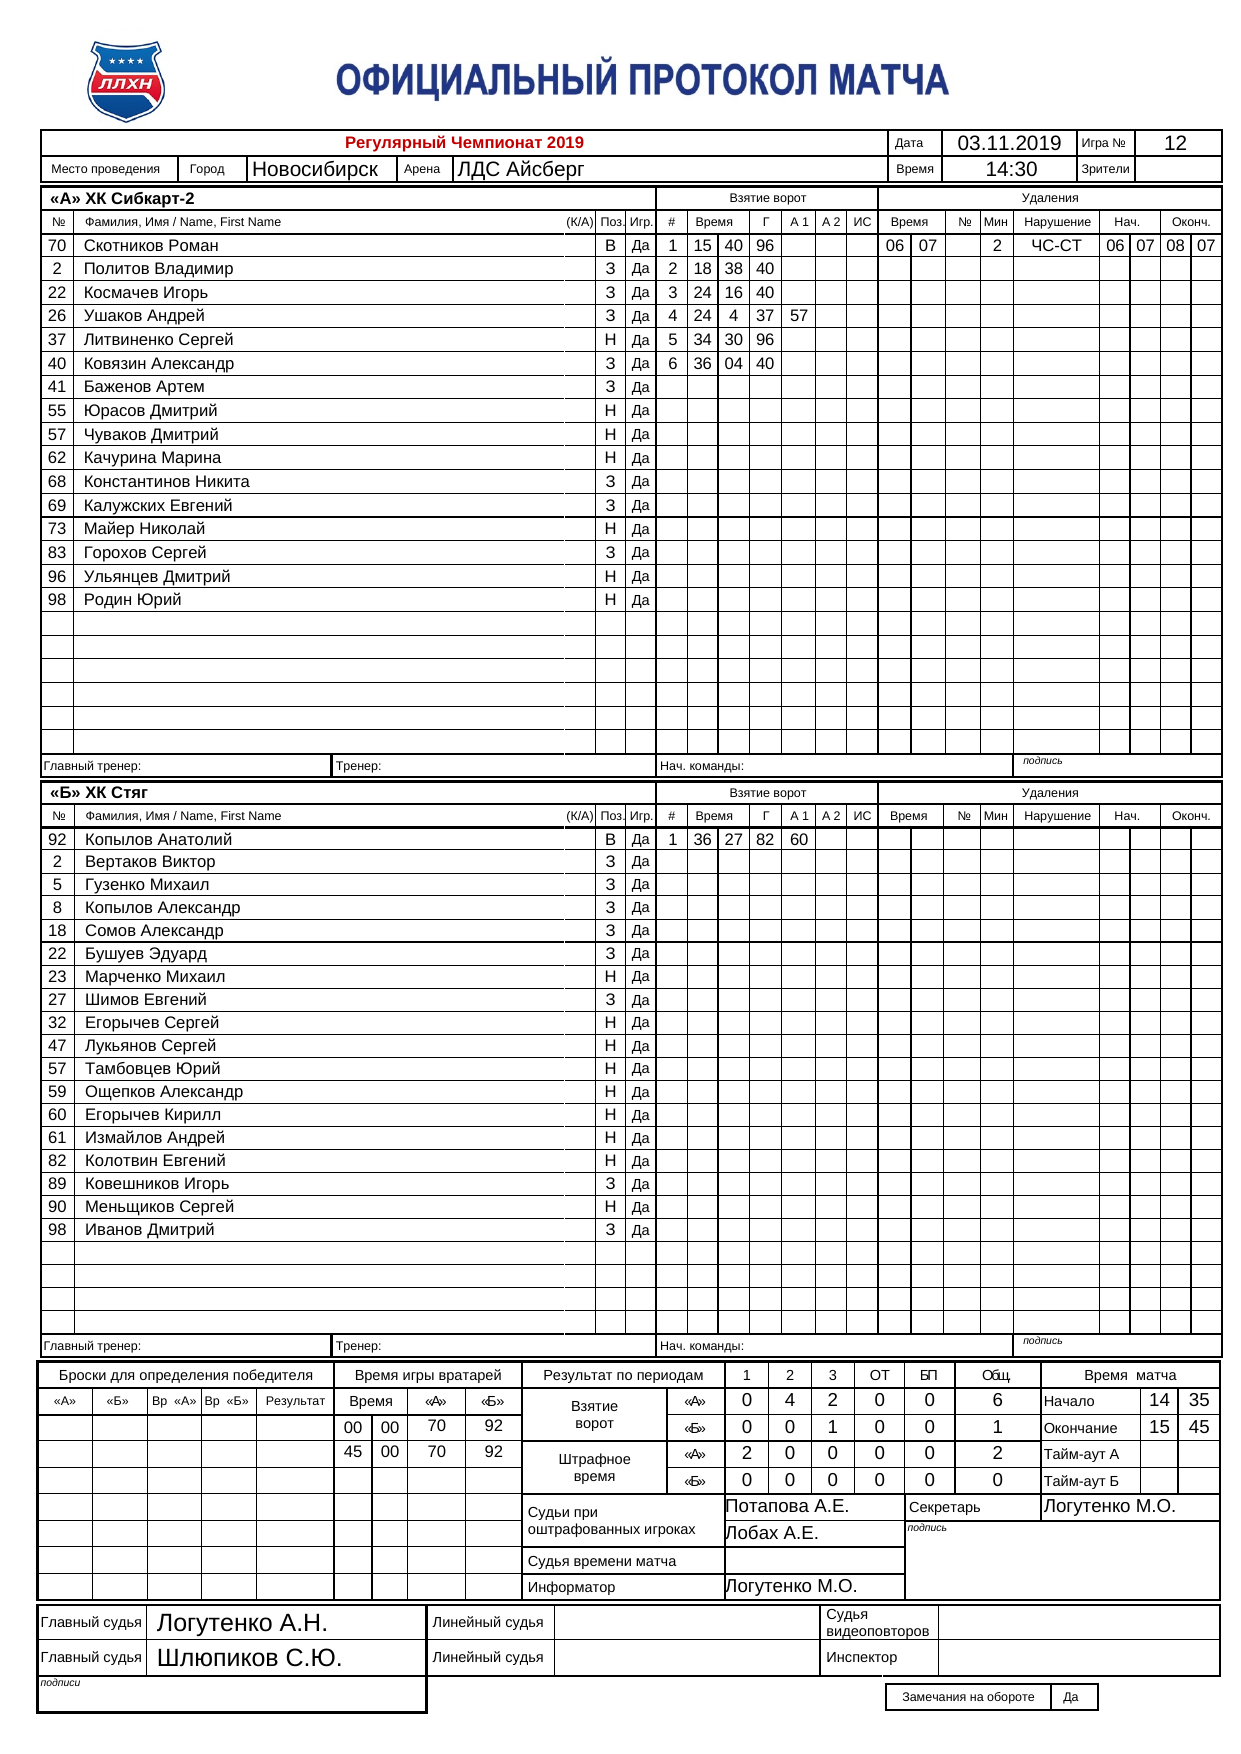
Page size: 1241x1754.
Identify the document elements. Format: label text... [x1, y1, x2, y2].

table_cell Арена [398, 157, 452, 181]
table_cell [816, 683, 846, 706]
table_cell [1192, 966, 1221, 987]
table_header Время игры вратарей [335, 1363, 521, 1387]
table_cell [847, 399, 877, 422]
table_cell [912, 1196, 943, 1218]
table_cell [847, 541, 877, 564]
table_cell [981, 829, 1013, 849]
table_cell [816, 470, 846, 493]
table_cell [750, 1242, 781, 1264]
table_cell З [596, 1219, 625, 1241]
table_cell Да [626, 1150, 655, 1172]
table_cell З [596, 989, 625, 1011]
table_cell [719, 565, 749, 587]
table_cell [816, 281, 846, 303]
table_cell [688, 730, 717, 753]
table_cell 2 [726, 1442, 768, 1467]
table_cell [1161, 257, 1190, 280]
table_cell [946, 683, 980, 706]
table_cell 0 [726, 1415, 768, 1440]
table_cell [148, 1521, 201, 1546]
table_cell [750, 683, 781, 706]
table_cell [1100, 707, 1129, 729]
table_cell [1014, 850, 1099, 872]
table_cell [74, 730, 564, 753]
table_cell [657, 1196, 687, 1218]
table_cell [74, 683, 564, 706]
table_cell З [596, 494, 625, 516]
table_cell [944, 1196, 980, 1218]
table_cell З [596, 257, 625, 280]
table_cell [879, 1196, 910, 1218]
table_cell Политов Владимир [74, 257, 564, 280]
table_cell Копылов Александр [75, 896, 564, 918]
table_cell [257, 1416, 333, 1440]
table_cell [939, 1640, 1219, 1675]
table_cell Время [879, 805, 943, 826]
table_cell [816, 1081, 846, 1103]
table_cell Да [626, 989, 655, 1011]
table_cell [719, 494, 749, 516]
table_cell Да [626, 352, 655, 374]
table_cell Егорычев Сергей [75, 1012, 564, 1033]
table_cell «Б» [668, 1415, 724, 1440]
table_cell [944, 1173, 980, 1195]
table_cell 92 [42, 829, 74, 849]
table_cell Мин [981, 211, 1013, 233]
table_cell [726, 1548, 904, 1573]
table_cell 07 [1192, 235, 1221, 256]
table_cell [1131, 1127, 1160, 1149]
table_cell Константинов Никита [74, 470, 564, 493]
table_cell [1192, 896, 1221, 918]
table_cell [912, 683, 945, 706]
table_cell [719, 1012, 749, 1033]
table_cell [847, 612, 877, 634]
table_cell [1192, 1196, 1221, 1218]
table_cell [1014, 470, 1099, 493]
table_cell [408, 1547, 465, 1573]
table_cell [981, 850, 1013, 872]
table_cell [688, 1196, 717, 1218]
table_cell [1192, 1219, 1221, 1241]
table_cell Поз. [596, 211, 625, 233]
table_cell [42, 730, 73, 753]
table_cell [981, 376, 1013, 398]
table_cell 60 [782, 829, 815, 849]
table_cell [148, 1441, 201, 1467]
table_cell [1161, 920, 1190, 941]
table_cell [42, 707, 73, 729]
table_cell [1100, 989, 1129, 1011]
table_cell [1141, 1441, 1177, 1467]
table_cell [981, 565, 1013, 587]
table_cell [657, 636, 687, 658]
table_cell [719, 1173, 749, 1195]
table_cell [847, 966, 877, 987]
table_cell [1161, 1150, 1190, 1172]
table_cell [688, 446, 717, 469]
table_cell [944, 1035, 980, 1057]
table_cell [1161, 730, 1190, 753]
table_cell ЛДС Айсберг [454, 157, 887, 181]
table_cell [1014, 1035, 1099, 1057]
table_cell [565, 683, 595, 706]
table_cell [565, 612, 595, 634]
table_cell [1131, 352, 1160, 374]
table_cell [816, 446, 846, 469]
table_cell [1192, 989, 1221, 1011]
table_cell [1192, 1127, 1221, 1149]
table_cell [847, 920, 877, 941]
table_cell [981, 399, 1013, 422]
table_cell [816, 494, 846, 516]
table_cell Главный тренер: [42, 1335, 330, 1356]
table_cell [688, 920, 717, 941]
table_cell [1131, 328, 1160, 351]
table_cell Судья видеоповторов [821, 1606, 938, 1639]
table_cell 0 [812, 1468, 854, 1493]
table_cell [719, 1150, 749, 1172]
table_cell З [596, 1173, 625, 1195]
table_cell Потапова А.Е. [726, 1495, 904, 1520]
table_cell [1131, 399, 1160, 422]
table_cell Н [596, 1127, 625, 1149]
table_cell 57 [782, 305, 815, 327]
table_header Результат по периодам [523, 1363, 724, 1387]
table_cell Да [626, 874, 655, 895]
table_cell 98 [42, 1219, 74, 1241]
table_cell Штрафное время [523, 1442, 666, 1493]
table_cell подписи [39, 1677, 425, 1711]
table_cell [816, 943, 846, 964]
table_cell Время [889, 157, 941, 181]
table_cell [335, 1521, 371, 1546]
table_cell Г [750, 805, 781, 826]
table_cell 40 [750, 281, 781, 303]
table_cell [565, 305, 595, 327]
table_cell [782, 896, 815, 918]
table_header 03.11.2019 [943, 131, 1076, 155]
table_cell [912, 874, 943, 895]
table_cell Логутенко А.Н. [147, 1606, 425, 1639]
table_cell [750, 850, 781, 872]
table_cell 0 [956, 1468, 1040, 1493]
table_cell [944, 1081, 980, 1103]
table_cell [373, 1521, 407, 1546]
table_cell 00 [373, 1416, 407, 1440]
table_cell [912, 850, 943, 872]
table_cell [912, 829, 943, 849]
table_cell [879, 1219, 910, 1241]
table_cell [816, 659, 846, 682]
table_header Регулярный Чемпионат 2019 [42, 131, 887, 155]
table_cell [596, 612, 625, 634]
table_cell [847, 494, 877, 516]
table_cell [657, 730, 687, 753]
table_cell [688, 1150, 717, 1172]
table_cell [1099, 1682, 1220, 1711]
table_cell [750, 376, 781, 398]
table_cell [750, 541, 781, 564]
table_cell [1014, 257, 1099, 280]
table_cell [1014, 518, 1099, 540]
table_cell [782, 494, 815, 516]
table_cell [1131, 541, 1160, 564]
table_cell [981, 659, 1013, 682]
table_cell [750, 707, 781, 729]
table_cell [1192, 1311, 1221, 1333]
table_cell [750, 1035, 781, 1057]
table_cell [879, 1127, 910, 1149]
table_cell Время [688, 211, 749, 233]
table_cell З [596, 896, 625, 918]
table_cell [1161, 1127, 1190, 1149]
table_cell Да [626, 328, 655, 351]
table_cell Да [626, 1127, 655, 1149]
table_cell [657, 1265, 687, 1287]
table_cell [782, 1035, 815, 1057]
table_cell [847, 305, 877, 327]
table_cell Фамилия, Имя / Name, First Name [75, 805, 565, 826]
table_cell [981, 989, 1013, 1011]
table_cell [688, 1242, 717, 1264]
table_cell [750, 470, 781, 493]
table_cell [816, 1058, 846, 1079]
table_cell [688, 1104, 717, 1126]
table_cell [879, 1081, 910, 1103]
table_cell [816, 707, 846, 729]
table_cell [879, 1012, 910, 1033]
table_cell 70 [408, 1416, 465, 1440]
table_cell [1014, 989, 1099, 1011]
table_cell [816, 1288, 846, 1310]
table_cell Оконч. [1161, 211, 1221, 233]
table_cell [719, 376, 749, 398]
table_cell [466, 1574, 521, 1599]
table_cell [565, 1012, 595, 1033]
table_cell Линейный судья [428, 1640, 554, 1675]
table_cell [879, 989, 910, 1011]
table_cell [782, 1150, 815, 1172]
table_cell [626, 1288, 655, 1310]
table_cell [912, 565, 945, 587]
table_cell [946, 659, 980, 682]
table_cell 04 [719, 352, 749, 374]
table_cell [688, 1311, 717, 1333]
table_cell [1131, 1219, 1160, 1241]
table_cell [1100, 494, 1129, 516]
table_cell [946, 376, 980, 398]
table_cell [981, 446, 1013, 469]
table_cell [912, 518, 945, 540]
table_cell Бушуев Эдуард [75, 943, 564, 964]
table_cell [1192, 1265, 1221, 1287]
table_cell [1131, 683, 1160, 706]
table_cell [981, 1150, 1013, 1172]
table_cell [879, 423, 910, 445]
table_cell [202, 1521, 256, 1546]
table_cell [373, 1468, 407, 1493]
table_cell [688, 659, 717, 682]
table_cell [1014, 352, 1099, 374]
table_cell [202, 1547, 256, 1573]
table_cell [335, 1494, 371, 1520]
table_cell «А» [39, 1389, 92, 1413]
table_cell [657, 966, 687, 987]
table_cell [42, 1288, 74, 1310]
table_cell [39, 1468, 92, 1493]
table_cell [657, 874, 687, 895]
table_cell [596, 730, 625, 753]
table_cell [879, 850, 910, 872]
table_cell [1161, 943, 1190, 964]
table_cell 2 [42, 850, 74, 872]
table_cell Нач. [1100, 211, 1160, 233]
table_cell № [42, 805, 74, 826]
table_cell [565, 966, 595, 987]
table_cell Да [626, 541, 655, 564]
table_cell [816, 966, 846, 987]
table_cell [202, 1494, 256, 1520]
table_cell Да [626, 399, 655, 422]
table_cell [688, 683, 717, 706]
table_cell 57 [42, 423, 73, 445]
table_cell Н [596, 328, 625, 351]
table_cell Да [626, 470, 655, 493]
table_cell [816, 1196, 846, 1218]
table_cell З [596, 850, 625, 872]
table_cell [74, 659, 564, 682]
table_cell А 1 [782, 211, 815, 233]
table_cell [879, 565, 910, 587]
table_cell Сомов Александр [75, 920, 564, 941]
table_cell [42, 636, 73, 658]
table_cell [1100, 1196, 1129, 1218]
table_cell [719, 943, 749, 964]
table_cell Калужских Евгений [74, 494, 564, 516]
table_cell [719, 1081, 749, 1103]
table_header Замечания на обороте [887, 1685, 1050, 1709]
table_cell [1014, 1288, 1099, 1310]
table_cell [879, 1150, 910, 1172]
table_cell [944, 896, 980, 918]
table_cell 59 [42, 1081, 74, 1103]
table_cell [816, 305, 846, 327]
table_cell 89 [42, 1173, 74, 1195]
table_cell [565, 1081, 595, 1103]
table_cell [944, 829, 980, 849]
table_cell 00 [335, 1416, 371, 1440]
table_cell [75, 1288, 564, 1310]
table_cell [657, 1150, 687, 1172]
table_cell [688, 966, 717, 987]
table_cell [93, 1521, 147, 1546]
table_cell 0 [769, 1442, 811, 1467]
table_cell [1014, 1058, 1099, 1079]
table_header Броски для определения победителя [39, 1363, 333, 1387]
table_cell [847, 1265, 877, 1287]
table_cell [750, 494, 781, 516]
table_cell [39, 1441, 92, 1467]
table_cell [912, 1012, 943, 1033]
table_cell Егорычев Кирилл [75, 1104, 564, 1126]
table_cell [981, 612, 1013, 634]
table_cell [1161, 399, 1190, 422]
table_cell [879, 588, 910, 611]
table_cell 45 [335, 1441, 371, 1467]
table_cell [912, 659, 945, 682]
table_cell 0 [905, 1389, 954, 1413]
table_cell Н [596, 1058, 625, 1079]
table_cell [1161, 1012, 1190, 1033]
table_cell [750, 943, 781, 964]
table_cell 23 [42, 966, 74, 987]
table_cell [816, 874, 846, 895]
table_cell [847, 588, 877, 611]
table_cell 0 [769, 1415, 811, 1440]
table_cell [1192, 376, 1221, 398]
table_cell [688, 423, 717, 445]
table_cell [750, 399, 781, 422]
table_cell [816, 829, 846, 849]
table_cell [565, 1196, 595, 1218]
table_cell [912, 328, 945, 351]
table_cell [879, 829, 910, 849]
table_cell [39, 1494, 92, 1520]
table_cell [912, 1173, 943, 1195]
table_cell [1161, 659, 1190, 682]
table_cell [847, 1035, 877, 1057]
table_cell «А» [668, 1442, 724, 1467]
table_cell [847, 989, 877, 1011]
table_cell [879, 1035, 910, 1057]
table_cell [1014, 1311, 1099, 1333]
table_cell [565, 423, 595, 445]
table_cell [1100, 376, 1129, 398]
table_cell [1192, 850, 1221, 872]
table_cell [1131, 1104, 1160, 1126]
table_cell [373, 1547, 407, 1573]
table_cell [944, 874, 980, 895]
table_cell Инспектор [821, 1640, 938, 1675]
table_cell 26 [42, 305, 73, 327]
table_cell [782, 1173, 815, 1195]
table_cell 90 [42, 1196, 74, 1218]
table_cell [565, 541, 595, 564]
table_cell [565, 1058, 595, 1079]
table_cell [879, 541, 910, 564]
table_cell В [596, 235, 625, 256]
table_cell [879, 376, 910, 398]
table_cell [981, 896, 1013, 918]
table_cell В [596, 829, 625, 849]
table_cell [1100, 328, 1129, 351]
table_cell [1131, 1265, 1160, 1287]
table_cell Н [596, 399, 625, 422]
table_cell 18 [688, 257, 717, 280]
table_cell 5 [657, 328, 687, 351]
table_cell [1100, 829, 1129, 849]
table_cell 37 [750, 305, 781, 327]
table_cell [719, 470, 749, 493]
table_cell [719, 874, 749, 895]
table_cell [879, 874, 910, 895]
table_cell [1014, 966, 1099, 987]
table_cell [719, 707, 749, 729]
table_cell [555, 1640, 819, 1675]
table_cell [750, 588, 781, 611]
table_cell Начало [1042, 1389, 1140, 1413]
table_cell [946, 328, 980, 351]
table_cell [1014, 281, 1099, 303]
table_cell [879, 920, 910, 941]
table_cell [1014, 423, 1099, 445]
table_cell [719, 1219, 749, 1241]
table_cell [1179, 1468, 1219, 1493]
table_cell [1161, 1081, 1190, 1103]
table_cell 70 [42, 235, 73, 256]
table_cell 40 [750, 257, 781, 280]
table_cell Майер Николай [74, 518, 564, 540]
table_cell Город [179, 157, 246, 181]
table_cell [981, 494, 1013, 516]
table_cell 40 [719, 235, 749, 256]
table_cell [1100, 352, 1129, 374]
table_cell Тайм-аут Б [1042, 1468, 1140, 1493]
table_cell [626, 1265, 655, 1287]
table_cell [782, 1288, 815, 1310]
table_header 12 [1136, 131, 1221, 155]
table_cell Ковешников Игорь [75, 1173, 564, 1195]
table_cell Поз. [596, 805, 625, 826]
table_cell [944, 1058, 980, 1079]
table_cell [883, 1677, 1220, 1681]
table_cell [750, 518, 781, 540]
table_cell З [596, 874, 625, 895]
table_cell [981, 1219, 1013, 1241]
table_cell [408, 1468, 465, 1493]
table_cell Да [626, 1173, 655, 1195]
table_cell [688, 1012, 717, 1033]
table_cell (К/А) [565, 805, 595, 826]
table_cell [626, 730, 655, 753]
table_cell [596, 1311, 625, 1333]
table_cell Гузенко Михаил [75, 874, 564, 895]
table_cell [1161, 1265, 1190, 1287]
table_cell [1161, 1058, 1190, 1079]
table_cell Литвиненко Сергей [74, 328, 564, 351]
picture [5, 28, 1179, 129]
table_cell [565, 1265, 595, 1287]
table_cell [688, 1265, 717, 1287]
table_cell [782, 850, 815, 872]
table_cell [148, 1494, 201, 1520]
table_cell [1161, 305, 1190, 327]
table_cell 62 [42, 446, 73, 469]
table_cell [816, 920, 846, 941]
table_cell [816, 518, 846, 540]
table_cell [1014, 1242, 1099, 1264]
table_cell [912, 1127, 943, 1149]
table_cell Да [626, 1196, 655, 1218]
table_cell [719, 659, 749, 682]
table_cell 69 [42, 494, 73, 516]
table_cell [816, 1127, 846, 1149]
table_cell [1192, 352, 1221, 374]
table_cell Да [626, 423, 655, 445]
table_cell [912, 470, 945, 493]
table_cell 34 [688, 328, 717, 351]
table_cell [944, 1127, 980, 1149]
table_cell [565, 636, 595, 658]
table_cell [816, 1242, 846, 1264]
table_cell [879, 966, 910, 987]
table_cell [1131, 470, 1160, 493]
table_cell [565, 1173, 595, 1195]
table_cell [847, 1058, 877, 1079]
table_cell [946, 541, 980, 564]
table_cell [847, 896, 877, 918]
table_cell [981, 683, 1013, 706]
table_cell [148, 1468, 201, 1493]
table_cell [912, 376, 945, 398]
table_cell [1014, 1196, 1099, 1218]
table_cell [1100, 612, 1129, 634]
table_cell Да [626, 281, 655, 303]
table_cell [1161, 588, 1190, 611]
table_cell [657, 989, 687, 1011]
table_cell [847, 257, 877, 280]
table_cell [565, 730, 595, 753]
table_cell [912, 352, 945, 374]
table_cell З [596, 470, 625, 493]
table_cell 60 [42, 1104, 74, 1126]
table_cell [1192, 1288, 1221, 1310]
table_cell Оконч. [1161, 805, 1221, 826]
table_cell [981, 966, 1013, 987]
table_cell [1161, 518, 1190, 540]
table_cell [1100, 1104, 1129, 1126]
table_cell Время [879, 211, 945, 233]
table_cell [1014, 376, 1099, 398]
table_cell [981, 328, 1013, 351]
table_cell [1100, 1035, 1129, 1057]
table_cell [657, 1288, 687, 1310]
table_cell [782, 376, 815, 398]
table_cell [657, 494, 687, 516]
table_cell [782, 612, 815, 634]
table_cell [879, 281, 910, 303]
table_cell [42, 1242, 74, 1264]
table_cell [946, 352, 980, 374]
table_cell [981, 281, 1013, 303]
table_cell [719, 1127, 749, 1149]
table_header 3 [812, 1363, 854, 1387]
table_cell [981, 257, 1013, 280]
table_cell [816, 989, 846, 1011]
table_cell 06 [1100, 235, 1129, 256]
table_cell Да [626, 494, 655, 516]
table_cell Н [596, 446, 625, 469]
table_cell 96 [750, 328, 781, 351]
table_cell [847, 1288, 877, 1310]
table_cell [1131, 423, 1160, 445]
table_cell [1100, 1012, 1129, 1033]
table_cell [1192, 707, 1221, 729]
table_cell [1131, 707, 1160, 729]
table_cell [565, 281, 595, 303]
table_cell [688, 707, 717, 729]
table_cell [93, 1468, 147, 1493]
table_cell [750, 423, 781, 445]
table_cell [782, 943, 815, 964]
table_cell [879, 352, 910, 374]
table_cell [981, 1196, 1013, 1218]
table_cell [1014, 541, 1099, 564]
table_cell [1161, 966, 1190, 987]
table_cell [1131, 730, 1160, 753]
table_cell [719, 541, 749, 564]
table_cell [847, 281, 877, 303]
table_cell [565, 659, 595, 682]
table_cell Ковязин Александр [74, 352, 564, 374]
table_cell [1014, 588, 1099, 611]
table_cell [847, 707, 877, 729]
table_cell 0 [855, 1389, 904, 1413]
table_cell [1100, 1081, 1129, 1103]
table_cell [879, 518, 910, 540]
table_cell [688, 612, 717, 634]
table_cell [847, 1196, 877, 1218]
table_cell [202, 1441, 256, 1467]
table_cell [981, 1265, 1013, 1287]
table_cell [42, 1311, 74, 1333]
table_cell [912, 1058, 943, 1079]
table_cell 2 [657, 257, 687, 280]
table_cell Тамбовцев Юрий [75, 1058, 564, 1079]
table_cell [565, 829, 595, 849]
table_cell 08 [1161, 235, 1190, 256]
table_cell [847, 1150, 877, 1172]
table_header Удаления [879, 188, 1221, 209]
table_cell [847, 470, 877, 493]
table_cell [816, 1012, 846, 1033]
table_cell 5 [42, 874, 74, 895]
table_cell [1100, 470, 1129, 493]
table_cell [750, 920, 781, 941]
table_cell [912, 707, 945, 729]
table_cell [879, 1311, 910, 1333]
table_cell Тренер: [333, 1335, 655, 1356]
table_cell Да [626, 1035, 655, 1057]
table_cell [1192, 494, 1221, 516]
table_cell [782, 1081, 815, 1103]
table_cell # [657, 211, 687, 233]
table_cell [847, 1104, 877, 1126]
table_cell [657, 518, 687, 540]
table_cell [1100, 1127, 1129, 1149]
table_cell 82 [750, 829, 781, 849]
table_cell [257, 1494, 333, 1520]
table_cell [981, 1242, 1013, 1264]
table_cell [782, 257, 815, 280]
table_cell А 2 [816, 211, 846, 233]
table_cell [816, 376, 846, 398]
table_cell [912, 588, 945, 611]
table_cell [1192, 541, 1221, 564]
table_cell Ощепков Александр [75, 1081, 564, 1103]
table_cell [257, 1574, 333, 1599]
table_cell [1131, 1311, 1160, 1333]
table_cell [1131, 829, 1160, 849]
table_cell [750, 659, 781, 682]
table_cell [688, 636, 717, 658]
table_cell [626, 707, 655, 729]
table_cell [1100, 683, 1129, 706]
table_cell З [596, 281, 625, 303]
table_cell [1192, 920, 1221, 941]
table_cell [1131, 565, 1160, 587]
table_cell [944, 1219, 980, 1241]
table_cell 32 [42, 1012, 74, 1033]
table_cell [1131, 376, 1160, 398]
table_cell 98 [42, 588, 73, 611]
table_cell Г [750, 211, 781, 233]
table_cell [719, 683, 749, 706]
table_cell [657, 541, 687, 564]
table_cell 0 [855, 1415, 904, 1440]
table_cell Мин [981, 805, 1013, 826]
table_cell [879, 707, 910, 729]
table_cell Линейный судья [428, 1606, 554, 1639]
table_cell [1014, 920, 1099, 941]
table_cell [657, 376, 687, 398]
table_cell Качурина Марина [74, 446, 564, 469]
table_cell [688, 494, 717, 516]
table_cell [719, 1265, 749, 1287]
table_cell 36 [688, 352, 717, 374]
table_header 1 [726, 1363, 768, 1387]
table_cell [1161, 850, 1190, 872]
table_cell Да [626, 1219, 655, 1241]
table_cell Время [688, 805, 749, 826]
table_cell [1192, 683, 1221, 706]
table_cell [879, 446, 910, 469]
table_cell [879, 1173, 910, 1195]
table_cell [1014, 328, 1099, 351]
table_cell [782, 518, 815, 540]
table_cell [39, 1547, 92, 1573]
table_header Дата [889, 131, 941, 155]
table_cell [657, 1012, 687, 1033]
table_cell [719, 423, 749, 445]
table_cell Вр «Б» [202, 1389, 256, 1413]
table_cell [879, 612, 910, 634]
table_cell [688, 1173, 717, 1195]
table_cell ИС [847, 211, 877, 233]
table_cell «А» [668, 1389, 724, 1413]
table_cell 00 [373, 1441, 407, 1467]
table_cell [944, 989, 980, 1011]
table_cell [816, 636, 846, 658]
table_cell [1131, 1081, 1160, 1103]
table_cell Да [626, 257, 655, 280]
table_cell [981, 1127, 1013, 1149]
table_cell Измайлов Андрей [75, 1127, 564, 1149]
table_cell [782, 1196, 815, 1218]
table_cell [879, 399, 910, 422]
table_cell [565, 518, 595, 540]
table_cell [1131, 1058, 1160, 1079]
table_cell [1161, 1242, 1190, 1264]
table_cell [946, 730, 980, 753]
table_cell [750, 989, 781, 1011]
table_cell [657, 896, 687, 918]
table_cell Н [596, 565, 625, 587]
table_cell [782, 966, 815, 987]
table_cell [912, 1104, 943, 1126]
table_cell [944, 920, 980, 941]
table_cell [816, 1219, 846, 1241]
table_cell [1192, 1173, 1221, 1195]
table_cell [719, 1035, 749, 1057]
table_cell Да [626, 518, 655, 540]
table_cell [688, 565, 717, 587]
table_cell [847, 1311, 877, 1333]
table_cell Да [626, 966, 655, 987]
table_cell [912, 612, 945, 634]
table_cell [202, 1468, 256, 1493]
table_cell [1131, 612, 1160, 634]
table_cell [466, 1494, 521, 1520]
table_cell Лобах А.Е. [726, 1521, 904, 1546]
table_cell [565, 588, 595, 611]
table_cell [981, 588, 1013, 611]
table_cell [782, 235, 815, 256]
table_cell [782, 874, 815, 895]
table_cell [75, 1242, 564, 1264]
table_cell З [596, 943, 625, 964]
table_cell [750, 1058, 781, 1079]
table_cell [657, 707, 687, 729]
table_cell [879, 494, 910, 516]
table_cell [335, 1574, 371, 1599]
table_cell [1131, 281, 1160, 303]
table_cell [750, 565, 781, 587]
table_cell Вертаков Виктор [75, 850, 564, 872]
table_cell [148, 1547, 201, 1573]
table_cell [596, 683, 625, 706]
table_cell [719, 1288, 749, 1310]
table_cell [912, 1288, 943, 1310]
table_cell [847, 235, 877, 256]
table_cell [912, 989, 943, 1011]
table_cell [782, 989, 815, 1011]
table_cell [879, 943, 910, 964]
table_cell [946, 588, 980, 611]
table_cell [1161, 707, 1190, 729]
table_cell [657, 1173, 687, 1195]
table_cell [688, 943, 717, 964]
table_cell № [42, 211, 73, 233]
table_cell [1161, 1196, 1190, 1218]
table_cell [719, 612, 749, 634]
table_cell [1131, 966, 1160, 987]
table_cell [626, 1242, 655, 1264]
table_cell [816, 1035, 846, 1057]
table_cell [1192, 1104, 1221, 1126]
table_cell [750, 1219, 781, 1241]
table_cell [981, 707, 1013, 729]
table_cell [782, 1265, 815, 1287]
table_cell Н [596, 518, 625, 540]
table_cell [1100, 1265, 1129, 1287]
table_cell [408, 1574, 465, 1599]
table_cell 22 [42, 943, 74, 964]
table_cell [565, 565, 595, 587]
table_cell [202, 1574, 256, 1599]
table_cell [1100, 305, 1129, 327]
table_cell [750, 1196, 781, 1218]
table_cell [816, 1150, 846, 1172]
table_cell ИС [847, 805, 877, 826]
table_cell [912, 896, 943, 918]
table_cell [1141, 1468, 1177, 1493]
table_cell [1014, 1150, 1099, 1172]
table_cell 07 [1131, 235, 1160, 256]
table_cell Время [335, 1389, 407, 1413]
table_cell [148, 1416, 201, 1440]
table_cell 70 [408, 1441, 465, 1467]
table_cell [1192, 1081, 1221, 1103]
table_cell 22 [42, 281, 73, 303]
table_cell [782, 1311, 815, 1333]
table_cell Тайм-аут А [1042, 1441, 1140, 1467]
table_cell Главный судья [39, 1640, 146, 1675]
table_cell [981, 518, 1013, 540]
table_cell [1014, 730, 1099, 753]
table_cell [1131, 1173, 1160, 1195]
table_cell [1179, 1441, 1219, 1467]
table_cell Скотников Роман [74, 235, 564, 256]
table_cell [782, 423, 815, 445]
table_cell [816, 612, 846, 634]
table_cell [946, 423, 980, 445]
table_cell [335, 1547, 371, 1573]
table_cell [750, 896, 781, 918]
table_cell [981, 352, 1013, 374]
table_cell Новосибирск [248, 157, 396, 181]
table_cell [373, 1494, 407, 1520]
table_cell [565, 1242, 595, 1264]
table_cell [1161, 376, 1190, 398]
table_cell [596, 1242, 625, 1264]
table_cell [719, 1058, 749, 1079]
table_cell 0 [905, 1415, 954, 1440]
table_cell [912, 423, 945, 445]
table_cell [847, 1242, 877, 1264]
table_cell [912, 1150, 943, 1172]
table_cell Космачев Игорь [74, 281, 564, 303]
table_cell [1161, 1311, 1190, 1333]
table_cell [750, 874, 781, 895]
table_cell [719, 1311, 749, 1333]
table_cell Логутенко М.О. [726, 1575, 904, 1599]
table_cell [1131, 446, 1160, 469]
table_cell 6 [956, 1389, 1040, 1413]
table_cell Да [626, 1081, 655, 1103]
table_cell 73 [42, 518, 73, 540]
table_header БП [905, 1363, 954, 1387]
table_cell [944, 1288, 980, 1310]
table_cell [816, 850, 846, 872]
table_cell [1014, 612, 1099, 634]
table_cell [74, 707, 564, 729]
table_cell [1014, 565, 1099, 587]
table_cell [1100, 423, 1129, 445]
table_cell подпись [906, 1522, 1219, 1599]
table_cell [981, 943, 1013, 964]
table_cell [782, 352, 815, 374]
table_cell [816, 1265, 846, 1287]
table_cell [816, 1311, 846, 1333]
table_cell [782, 281, 815, 303]
table_cell 24 [688, 281, 717, 303]
table_cell [944, 966, 980, 987]
table_cell [657, 920, 687, 941]
table_cell [944, 1311, 980, 1333]
table_cell [1192, 518, 1221, 540]
table_cell [816, 541, 846, 564]
table_cell [1100, 966, 1129, 987]
table_cell А 2 [816, 805, 846, 826]
table_cell 38 [719, 257, 749, 280]
table_cell 2 [42, 257, 73, 280]
table_cell 37 [42, 328, 73, 351]
table_cell Меньщиков Сергей [75, 1196, 564, 1218]
table_cell [816, 257, 846, 280]
table_cell [688, 376, 717, 398]
table_cell Н [596, 1035, 625, 1057]
table_cell 45 [1179, 1415, 1219, 1440]
table_cell [1192, 943, 1221, 964]
table_cell 35 [1179, 1389, 1219, 1413]
table_cell [944, 1242, 980, 1264]
table_cell [782, 659, 815, 682]
table_cell «Б» [93, 1389, 147, 1413]
table_cell [565, 874, 595, 895]
table_cell [565, 896, 595, 918]
table_cell [847, 850, 877, 872]
table_cell [847, 328, 877, 351]
table_cell [944, 1012, 980, 1033]
table_cell [782, 1012, 815, 1033]
table_cell А 1 [782, 805, 815, 826]
table_cell [1131, 305, 1160, 327]
table_cell 14:30 [943, 157, 1076, 181]
table_cell Н [596, 966, 625, 987]
table_cell [688, 1219, 717, 1241]
table_cell [912, 1081, 943, 1103]
table_cell [1161, 612, 1190, 634]
table_cell [847, 1012, 877, 1033]
table_cell 16 [719, 281, 749, 303]
table_cell [1161, 328, 1190, 351]
table_cell [719, 518, 749, 540]
table_cell [946, 305, 980, 327]
table_cell Да [626, 943, 655, 964]
table_cell [93, 1547, 147, 1573]
table_cell [657, 399, 687, 422]
table_cell [981, 1035, 1013, 1057]
table_cell Да [626, 829, 655, 849]
table_cell [657, 423, 687, 445]
table_cell № [946, 211, 980, 233]
table_cell [1100, 1288, 1129, 1310]
table_cell 1 [657, 829, 687, 849]
table_cell № [944, 805, 980, 826]
table_cell [1161, 565, 1190, 587]
table_cell [596, 707, 625, 729]
table_cell [626, 612, 655, 634]
table_cell [657, 470, 687, 493]
table_cell [719, 920, 749, 941]
table_cell [75, 1311, 564, 1333]
table_cell [946, 257, 980, 280]
table_cell [74, 636, 564, 658]
table_cell 15 [1141, 1415, 1177, 1440]
table_cell [981, 920, 1013, 941]
table_cell [1100, 518, 1129, 540]
table_cell [1131, 1150, 1160, 1172]
table_cell [1192, 328, 1221, 351]
table_cell [1161, 494, 1190, 516]
table_cell [750, 730, 781, 753]
table_cell [1100, 565, 1129, 587]
table_cell Игр. [626, 805, 655, 826]
table_cell [688, 399, 717, 422]
table_cell 3 [657, 281, 687, 303]
table_cell [1192, 659, 1221, 682]
table_cell [257, 1468, 333, 1493]
table_cell [939, 1606, 1219, 1639]
table_cell [847, 376, 877, 398]
table_cell Шимов Евгений [75, 989, 564, 1011]
table_cell [750, 1150, 781, 1172]
table_cell [912, 305, 945, 327]
table_cell [946, 281, 980, 303]
table_cell Да [626, 305, 655, 327]
table_cell Ушаков Андрей [74, 305, 564, 327]
table_cell [719, 588, 749, 611]
table_cell [565, 376, 595, 398]
table_cell [657, 1219, 687, 1241]
table_cell [39, 1416, 92, 1440]
table_cell [1014, 636, 1099, 658]
table_cell [981, 1012, 1013, 1033]
table_cell [782, 1242, 815, 1264]
table_header Взятие ворот [657, 783, 877, 803]
table_cell З [596, 541, 625, 564]
table_cell З [596, 376, 625, 398]
table_cell [782, 683, 815, 706]
table_cell 40 [42, 352, 73, 374]
table_cell [1014, 707, 1099, 729]
table_cell [719, 966, 749, 987]
table_cell [1100, 1242, 1129, 1264]
table_cell [912, 257, 945, 280]
table_cell [555, 1606, 819, 1639]
table_cell [688, 1058, 717, 1079]
table_cell [42, 659, 73, 682]
table_cell [912, 1265, 943, 1287]
table_cell [912, 730, 945, 753]
table_cell [981, 541, 1013, 564]
table_cell [816, 423, 846, 445]
table_cell [688, 470, 717, 493]
table_cell [782, 707, 815, 729]
table_cell [657, 1104, 687, 1126]
table_cell [816, 565, 846, 587]
table_cell 1 [657, 235, 687, 256]
table_cell [688, 1035, 717, 1057]
table_cell [1161, 1104, 1190, 1126]
table_cell [42, 1265, 74, 1287]
table_cell [912, 1219, 943, 1241]
table_cell 55 [42, 399, 73, 422]
table_cell [816, 730, 846, 753]
table_cell [1192, 399, 1221, 422]
table_cell [782, 1219, 815, 1241]
table_cell [847, 1173, 877, 1195]
table_cell Ульянцев Дмитрий [74, 565, 564, 587]
table_cell [782, 1058, 815, 1079]
table_cell [1131, 896, 1160, 918]
table_cell 57 [42, 1058, 74, 1079]
table_cell [688, 541, 717, 564]
table_cell Главный тренер: [42, 755, 330, 776]
table_cell [1192, 1035, 1221, 1057]
table_cell [879, 896, 910, 918]
table_cell [981, 305, 1013, 327]
table_cell [596, 659, 625, 682]
table_cell Главный судья [39, 1606, 146, 1639]
table_cell [1161, 1173, 1190, 1195]
table_cell Фамилия, Имя / Name, First Name [74, 211, 565, 233]
table_cell 92 [466, 1441, 521, 1467]
table_cell [626, 683, 655, 706]
table_cell [1192, 636, 1221, 658]
table_cell 15 [688, 235, 717, 256]
table_cell [1161, 683, 1190, 706]
table_cell [1131, 257, 1160, 280]
table_cell [944, 1104, 980, 1126]
table_cell [782, 1127, 815, 1149]
table_cell [565, 494, 595, 516]
table_cell [75, 1265, 564, 1287]
table_cell [912, 446, 945, 469]
table_cell «А» [408, 1389, 465, 1413]
table_cell [565, 850, 595, 872]
table_cell [816, 588, 846, 611]
table_cell Шлюпиков С.Ю. [147, 1640, 425, 1675]
table_cell [565, 470, 595, 493]
table_cell [847, 829, 877, 849]
table_cell [847, 874, 877, 895]
table_cell Судья времени матча [523, 1548, 724, 1573]
table_cell [688, 896, 717, 918]
table_cell [657, 1242, 687, 1264]
table_header Игра № [1078, 131, 1134, 155]
table_cell [688, 874, 717, 895]
table_cell [1161, 896, 1190, 918]
table_cell [816, 896, 846, 918]
table_cell [428, 1677, 882, 1711]
table_cell 61 [42, 1127, 74, 1149]
table_cell [750, 446, 781, 469]
table_cell [879, 1242, 910, 1264]
table_cell [944, 1150, 980, 1172]
table_cell [657, 446, 687, 469]
table_cell 47 [42, 1035, 74, 1057]
table_cell [202, 1416, 256, 1440]
table_cell [565, 989, 595, 1011]
table_cell [688, 588, 717, 611]
table_cell [782, 1104, 815, 1126]
table_cell [1131, 920, 1160, 941]
table_cell Да [626, 376, 655, 398]
table_cell [981, 423, 1013, 445]
table_cell [847, 1127, 877, 1149]
table_cell [912, 920, 943, 941]
table_cell [257, 1521, 333, 1546]
table_cell 0 [812, 1442, 854, 1467]
table_cell [847, 1219, 877, 1241]
table_cell Баженов Артем [74, 376, 564, 398]
table_cell [1161, 352, 1190, 374]
table_cell [1131, 874, 1160, 895]
table_cell Игр. [626, 211, 655, 233]
table_cell [1192, 1242, 1221, 1264]
table_cell 2 [981, 235, 1013, 256]
table_cell 30 [719, 328, 749, 351]
table_cell [1161, 1219, 1190, 1241]
table_cell [847, 730, 877, 753]
table_cell [1014, 829, 1099, 849]
table_cell [466, 1547, 521, 1573]
table_header «А» ХК Сибкарт-2 [42, 188, 655, 209]
table_cell [657, 1081, 687, 1103]
table_cell Тренер: [333, 755, 655, 776]
table_cell [565, 399, 595, 422]
table_cell 0 [905, 1468, 954, 1493]
table_cell [750, 1265, 781, 1287]
table_cell 6 [657, 352, 687, 374]
table_cell [1161, 636, 1190, 658]
table_cell [565, 1288, 595, 1310]
table_cell Родин Юрий [74, 588, 564, 611]
table_cell [879, 730, 910, 753]
table_cell [719, 399, 749, 422]
table_cell [816, 1173, 846, 1195]
table_cell [946, 494, 980, 516]
table_cell [657, 683, 687, 706]
table_cell [1192, 730, 1221, 753]
table_cell [1014, 1265, 1099, 1287]
table_cell [1014, 659, 1099, 682]
table_cell [596, 1265, 625, 1287]
table_cell [688, 850, 717, 872]
table_cell [1192, 1058, 1221, 1079]
table_cell [912, 541, 945, 564]
table_cell [1192, 874, 1221, 895]
table_cell [750, 1081, 781, 1103]
table_cell Зрители [1078, 157, 1134, 181]
table_cell [1192, 257, 1221, 280]
table_cell [847, 636, 877, 658]
table_cell 1 [812, 1415, 854, 1440]
table_cell [1100, 446, 1129, 469]
table_cell [1014, 943, 1099, 964]
table_cell [1192, 588, 1221, 611]
table_cell 0 [769, 1468, 811, 1493]
table_cell [847, 518, 877, 540]
table_cell [1131, 494, 1160, 516]
table_cell [1014, 1173, 1099, 1195]
table_cell 4 [657, 305, 687, 327]
table_cell [1100, 943, 1129, 964]
table_cell [879, 1104, 910, 1126]
table_cell [946, 470, 980, 493]
table_cell 24 [688, 305, 717, 327]
table_cell [1192, 470, 1221, 493]
table_cell [657, 1058, 687, 1079]
table_cell 82 [42, 1150, 74, 1172]
table_cell [1192, 1150, 1221, 1172]
table_cell [847, 683, 877, 706]
table_cell 4 [719, 305, 749, 327]
table_cell [93, 1574, 147, 1599]
table_cell [657, 1127, 687, 1149]
table_cell З [596, 305, 625, 327]
table_cell Н [596, 1104, 625, 1126]
table_cell подпись [1014, 755, 1221, 776]
table_cell [565, 446, 595, 469]
table_cell [912, 1311, 943, 1333]
table_cell [782, 588, 815, 611]
table_cell [981, 1311, 1013, 1333]
table_cell Н [596, 423, 625, 445]
table_cell Результат [257, 1389, 333, 1413]
table_cell [816, 328, 846, 351]
table_cell [93, 1494, 147, 1520]
table_cell [688, 1288, 717, 1310]
table_cell [565, 920, 595, 941]
table_cell [912, 281, 945, 303]
table_cell 27 [719, 829, 749, 849]
table_cell [981, 874, 1013, 895]
table_cell [1161, 423, 1190, 445]
table_cell [1131, 850, 1160, 872]
table_cell [912, 966, 943, 987]
table_cell З [596, 920, 625, 941]
table_cell [626, 1311, 655, 1333]
table_cell [1014, 1127, 1099, 1149]
table_cell [847, 352, 877, 374]
table_cell [657, 588, 687, 611]
table_cell [1100, 874, 1129, 895]
table_cell Да [626, 1012, 655, 1033]
table_cell 0 [855, 1468, 904, 1493]
table_cell [1131, 989, 1160, 1011]
table_cell [1100, 920, 1129, 941]
table_cell Да [626, 1058, 655, 1079]
table_cell З [596, 352, 625, 374]
table_cell [1161, 829, 1190, 849]
table_cell [565, 1219, 595, 1241]
table_cell [565, 1104, 595, 1126]
table_cell [719, 850, 749, 872]
table_header Удаления [879, 783, 1221, 803]
table_cell [657, 612, 687, 634]
table_cell [847, 1081, 877, 1103]
table_cell 96 [42, 565, 73, 587]
table_header «Б» ХК Стяг [42, 783, 655, 803]
table_cell [879, 1288, 910, 1310]
table_cell [1100, 399, 1129, 422]
table_cell [946, 399, 980, 422]
table_cell Нарушение [1014, 211, 1099, 233]
table_cell [1161, 541, 1190, 564]
table_cell [39, 1521, 92, 1546]
table_cell [912, 943, 943, 964]
table_cell [1014, 494, 1099, 516]
table_cell [1161, 1288, 1190, 1310]
table_cell Горохов Сергей [74, 541, 564, 564]
table_cell [750, 1012, 781, 1033]
table_cell [946, 565, 980, 587]
table_cell [750, 1311, 781, 1333]
table_cell [879, 257, 910, 280]
table_cell 0 [905, 1442, 954, 1467]
table_cell [719, 1242, 749, 1264]
table_cell Чуваков Дмитрий [74, 423, 564, 445]
table_cell [847, 943, 877, 964]
table_cell [1100, 659, 1129, 682]
table_cell [565, 235, 595, 256]
table_cell Копылов Анатолий [75, 829, 564, 849]
table_cell [719, 636, 749, 658]
table_cell 2 [812, 1389, 854, 1413]
table_cell [1131, 1242, 1160, 1264]
table_cell [782, 565, 815, 587]
table_cell [946, 707, 980, 729]
table_cell [1192, 612, 1221, 634]
table_cell [782, 730, 815, 753]
table_cell [719, 1104, 749, 1126]
table_cell [750, 636, 781, 658]
table_cell [981, 1173, 1013, 1195]
table_cell Нач. [1100, 805, 1160, 826]
table_cell [1100, 541, 1129, 564]
table_cell Н [596, 1196, 625, 1218]
table_cell [981, 470, 1013, 493]
table_cell Да [626, 920, 655, 941]
table_cell [750, 966, 781, 987]
table_cell [1192, 281, 1221, 303]
table_cell 0 [726, 1468, 768, 1493]
table_cell 41 [42, 376, 73, 398]
table_cell [879, 305, 910, 327]
table_header Взятие ворот [657, 188, 877, 209]
table_cell [565, 257, 595, 280]
table_cell Марченко Михаил [75, 966, 564, 987]
table_cell [944, 850, 980, 872]
table_cell [565, 1127, 595, 1149]
table_cell [1192, 829, 1221, 849]
table_cell [1100, 730, 1129, 753]
table_cell [1161, 1035, 1190, 1057]
table_cell [847, 565, 877, 587]
table_cell [1161, 470, 1190, 493]
table_cell [688, 1127, 717, 1149]
table_cell Да [626, 588, 655, 611]
table_cell [946, 636, 980, 658]
table_cell [257, 1441, 333, 1467]
table_cell 36 [688, 829, 717, 849]
table_cell [565, 707, 595, 729]
table_cell [944, 943, 980, 964]
table_cell [688, 989, 717, 1011]
table_cell [782, 470, 815, 493]
table_cell [1100, 257, 1129, 280]
table_cell [912, 494, 945, 516]
table_cell [1131, 636, 1160, 658]
table_cell [565, 1150, 595, 1172]
table_cell Секретарь [906, 1495, 1040, 1520]
table_cell [93, 1441, 147, 1467]
table_cell [1014, 1012, 1099, 1033]
table_cell 68 [42, 470, 73, 493]
table_cell [42, 612, 73, 634]
table_cell [944, 1265, 980, 1287]
table_cell [1131, 659, 1160, 682]
table_cell Да [626, 1104, 655, 1126]
table_cell [565, 328, 595, 351]
table_cell [688, 1081, 717, 1103]
table_cell [719, 1196, 749, 1218]
table_cell [782, 636, 815, 658]
table_cell [816, 352, 846, 374]
table_cell [1100, 1150, 1129, 1172]
table_cell [466, 1468, 521, 1493]
table_cell 92 [466, 1416, 521, 1440]
table_cell [657, 565, 687, 587]
table_cell Юрасов Дмитрий [74, 399, 564, 422]
table_cell [1100, 1311, 1129, 1333]
table_cell [466, 1521, 521, 1546]
table_cell [1192, 305, 1221, 327]
table_cell 8 [42, 896, 74, 918]
table_cell [816, 1104, 846, 1126]
table_cell [657, 659, 687, 682]
table_header Время матча [1042, 1363, 1219, 1387]
table_cell 0 [726, 1389, 768, 1413]
table_cell [1014, 305, 1099, 327]
table_cell [1100, 281, 1129, 303]
table_cell [981, 730, 1013, 753]
table_cell [782, 446, 815, 469]
table_cell [847, 423, 877, 445]
table_cell [688, 518, 717, 540]
table_cell 0 [855, 1442, 904, 1467]
table_cell [1014, 1104, 1099, 1126]
table_cell [719, 730, 749, 753]
table_header Да [1052, 1685, 1097, 1709]
table_cell [816, 399, 846, 422]
table_cell [981, 636, 1013, 658]
table_cell [1100, 588, 1129, 611]
table_cell [981, 1081, 1013, 1103]
table_cell Взятие ворот [523, 1389, 666, 1440]
table_cell Окончание [1042, 1415, 1140, 1440]
table_cell [1131, 1035, 1160, 1057]
table_cell [1100, 896, 1129, 918]
table_cell Да [626, 850, 655, 872]
table_cell [946, 235, 980, 256]
table_cell [946, 518, 980, 540]
table_cell [1161, 281, 1190, 303]
table_cell 07 [912, 235, 945, 256]
table_cell [1192, 1012, 1221, 1033]
table_cell [1100, 850, 1129, 872]
table_cell [1100, 636, 1129, 658]
table_cell [39, 1574, 92, 1599]
table_cell [719, 446, 749, 469]
table_cell [1192, 423, 1221, 445]
table_cell Нарушение [1014, 805, 1099, 826]
table_cell [565, 943, 595, 964]
table_cell [1014, 446, 1099, 469]
table_cell Колотвин Евгений [75, 1150, 564, 1172]
table_cell Н [596, 588, 625, 611]
table_cell [879, 470, 910, 493]
table_header 2 [769, 1363, 811, 1387]
table_cell [946, 612, 980, 634]
table_cell [719, 896, 749, 918]
table_cell [1192, 446, 1221, 469]
table_cell [719, 989, 749, 1011]
table_cell [373, 1574, 407, 1599]
table_cell [565, 1311, 595, 1333]
table_cell Лукьянов Сергей [75, 1035, 564, 1057]
table_cell [879, 1265, 910, 1287]
table_cell Логутенко М.О. [1042, 1495, 1219, 1520]
table_cell Судьи при оштрафованных игроках [523, 1495, 724, 1546]
table_cell [912, 399, 945, 422]
table_cell [1100, 1058, 1129, 1079]
table_cell [879, 1058, 910, 1079]
table_cell 40 [750, 352, 781, 374]
table_cell [626, 659, 655, 682]
table_cell [1100, 1173, 1129, 1195]
table_cell подпись [1014, 1335, 1221, 1356]
table_cell [42, 683, 73, 706]
table_cell 06 [879, 235, 910, 256]
table_cell [1161, 446, 1190, 469]
table_header ОТ [855, 1363, 904, 1387]
table_cell 4 [769, 1389, 811, 1413]
table_cell [657, 850, 687, 872]
table_cell [981, 1288, 1013, 1310]
table_cell «Б» [668, 1468, 724, 1493]
table_cell [657, 1035, 687, 1057]
table_cell [1014, 1081, 1099, 1103]
table_cell «Б » [466, 1389, 521, 1413]
table_cell [1014, 896, 1099, 918]
table_cell 96 [750, 235, 781, 256]
table_cell [1136, 157, 1221, 181]
table_cell [912, 636, 945, 658]
table_cell [1014, 1219, 1099, 1241]
table_cell [565, 1035, 595, 1057]
table_cell [750, 1288, 781, 1310]
table_cell [1192, 565, 1221, 587]
table_cell [1014, 399, 1099, 422]
table_cell [912, 1035, 943, 1057]
table_cell Вр «А» [148, 1389, 201, 1413]
table_cell [750, 1173, 781, 1195]
table_cell [1131, 518, 1160, 540]
table_cell [750, 1127, 781, 1149]
table_cell [782, 328, 815, 351]
table_cell [782, 541, 815, 564]
table_cell [816, 235, 846, 256]
table_cell Иванов Дмитрий [75, 1219, 564, 1241]
table_cell [1161, 989, 1190, 1011]
table_cell [626, 636, 655, 658]
table_cell [981, 1104, 1013, 1126]
table_cell [1161, 874, 1190, 895]
table_cell [148, 1574, 201, 1599]
table_cell [750, 612, 781, 634]
table_cell [1131, 943, 1160, 964]
table_cell [335, 1468, 371, 1493]
table_cell ЧС-СТ [1014, 235, 1099, 256]
table_cell [408, 1521, 465, 1546]
table_cell Нач. команды: [657, 755, 1012, 776]
table_cell [847, 659, 877, 682]
table_cell Место проведения [42, 157, 177, 181]
table_header Общ. [956, 1363, 1040, 1387]
table_cell [657, 1311, 687, 1333]
table_cell [93, 1416, 147, 1440]
table_cell [981, 1058, 1013, 1079]
table_cell [1014, 683, 1099, 706]
table_cell [879, 636, 910, 658]
table_cell [565, 352, 595, 374]
table_cell 2 [956, 1442, 1040, 1467]
table_cell Н [596, 1081, 625, 1103]
table_cell Н [596, 1012, 625, 1033]
table_cell [750, 1104, 781, 1126]
table_cell [912, 1242, 943, 1264]
table_cell [1131, 1196, 1160, 1218]
table_cell [408, 1494, 465, 1520]
table_cell [257, 1547, 333, 1573]
table_cell [879, 683, 910, 706]
table_cell [657, 943, 687, 964]
table_cell [782, 399, 815, 422]
table_cell [782, 920, 815, 941]
table_cell # [657, 805, 687, 826]
table_cell [847, 446, 877, 469]
table_cell 1 [956, 1415, 1040, 1440]
table_cell [74, 612, 564, 634]
table_cell [1014, 874, 1099, 895]
table_cell Да [626, 896, 655, 918]
table_cell Информатор [523, 1575, 724, 1599]
table_cell Да [626, 565, 655, 587]
table_cell [879, 659, 910, 682]
table_cell 83 [42, 541, 73, 564]
table_cell [596, 636, 625, 658]
table_cell Да [626, 235, 655, 256]
table_cell (К/А) [565, 211, 595, 233]
table_cell [946, 446, 980, 469]
table_cell Нач. команды: [657, 1335, 1012, 1356]
table_cell 18 [42, 920, 74, 941]
table_cell Н [596, 1150, 625, 1172]
table_cell [596, 1288, 625, 1310]
table_cell Да [626, 446, 655, 469]
table_cell [879, 328, 910, 351]
table_cell [1131, 1012, 1160, 1033]
table_cell [1100, 1219, 1129, 1241]
table_cell [1131, 588, 1160, 611]
table_cell 14 [1141, 1389, 1177, 1413]
table_cell [1131, 1288, 1160, 1310]
table_cell 27 [42, 989, 74, 1011]
